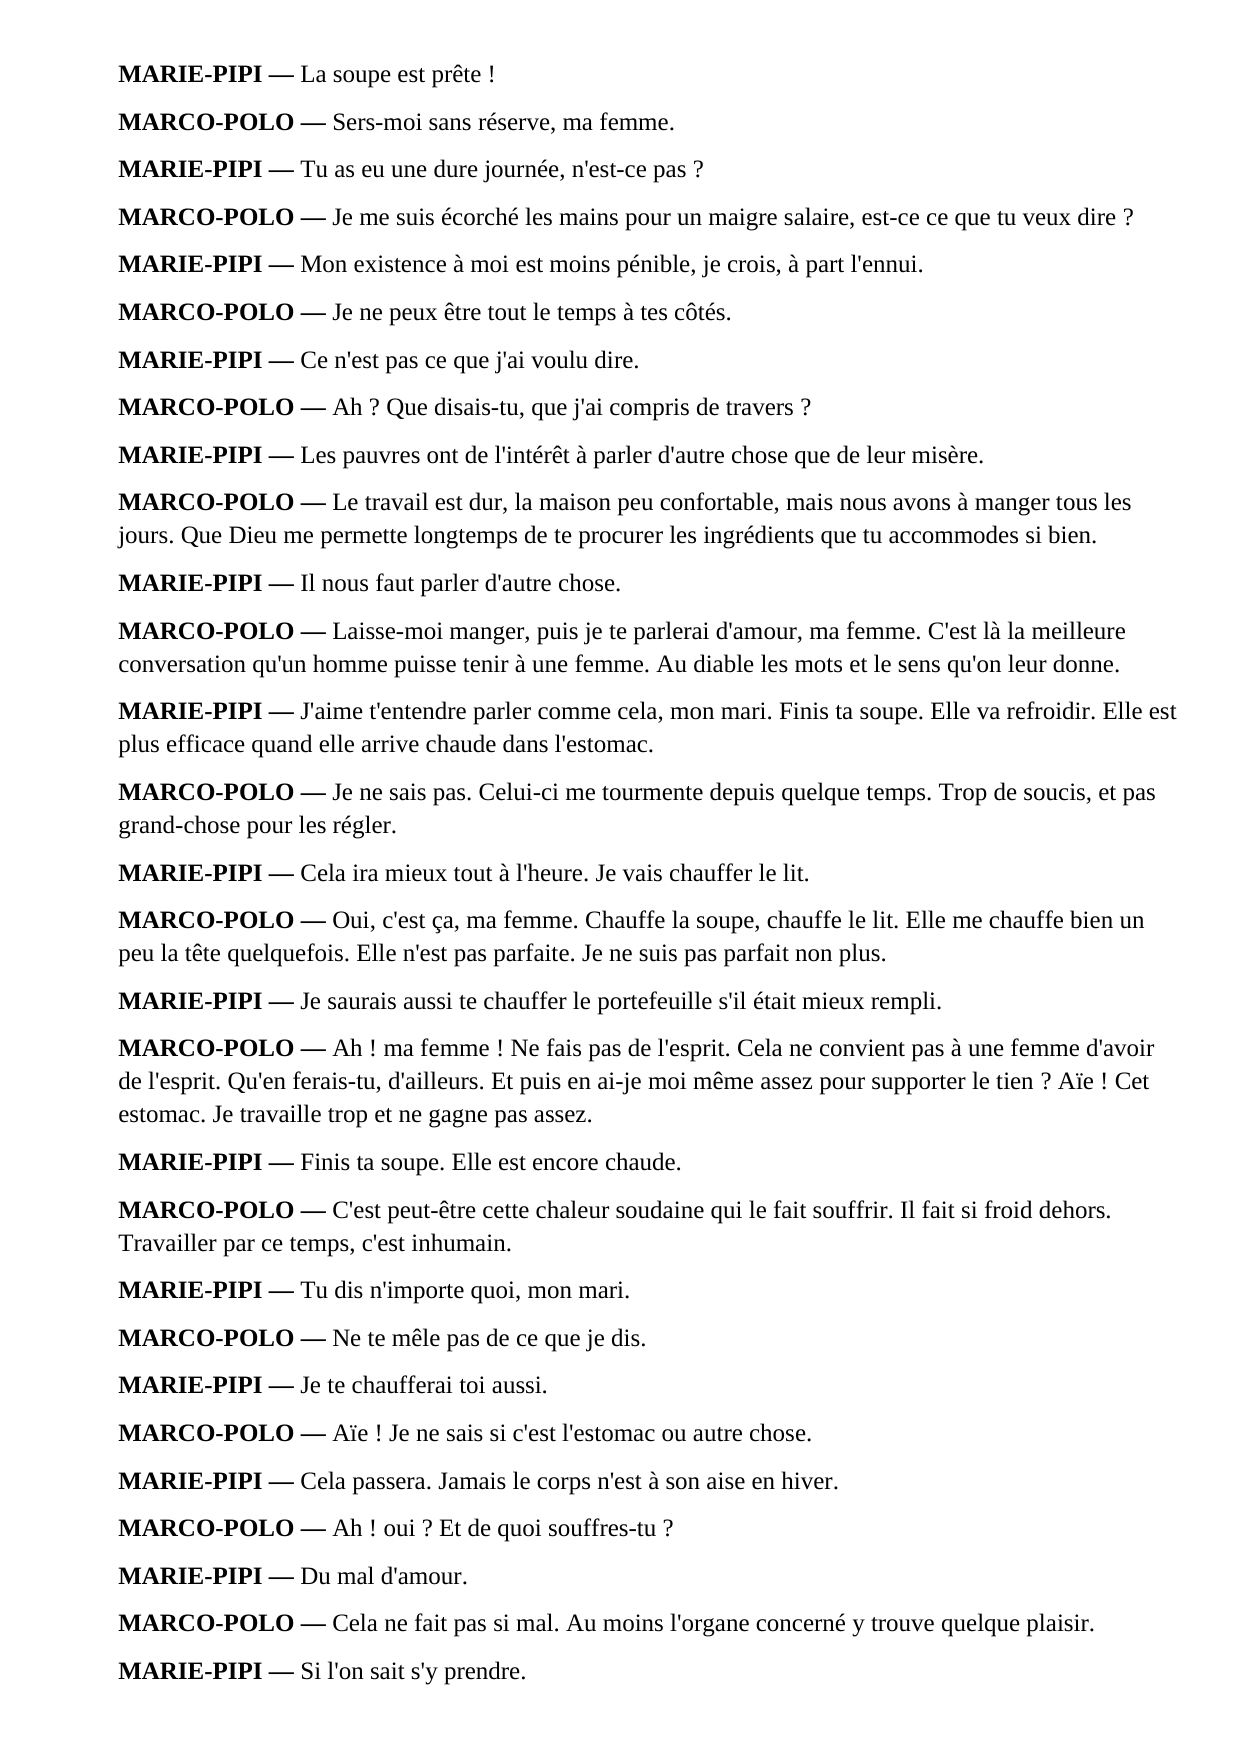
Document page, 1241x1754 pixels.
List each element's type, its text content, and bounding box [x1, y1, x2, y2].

text MARCO-POLO — Je me suis écorché les mains pour un maigre salaire, est-ce ce que tu veux dire ? [118, 202, 1181, 231]
text MARIE-PIPI — Ce n'est pas ce que j'ai voulu dire. [118, 345, 1181, 373]
text MARIE-PIPI — Si l'on sait s'y prendre. [118, 1656, 1181, 1685]
text MARCO-POLO — Laisse-moi manger, puis je te parlerai d'amour, ma femme. C'est là la meilleure conversation qu'un homme puisse tenir à une femme. Au diable les mots et le sens qu'on leur donne. [118, 616, 1181, 677]
text MARIE-PIPI — Cela passera. Jamais le corps n'est à son aise en hiver. [118, 1466, 1181, 1494]
text MARIE-PIPI — Tu dis n'importe quoi, mon mari. [118, 1275, 1181, 1304]
text MARCO-POLO — Sers-moi sans réserve, ma femme. [118, 107, 1181, 135]
text MARCO-POLO — Ah ! ma femme ! Ne fais pas de l'esprit. Cela ne convient pas à une femme d'avoir de l'esprit. Qu'en ferais-tu, d'ailleurs. Et puis en ai-je moi même assez pour supporter le tien ? Aïe ! Cet estomac. Je travaille trop et ne gagne pas assez. [118, 1033, 1181, 1128]
text MARIE-PIPI — Je saurais aussi te chauffer le portefeuille s'il était mieux rempli. [118, 986, 1181, 1014]
text MARCO-POLO — Je ne peux être tout le temps à tes côtés. [118, 297, 1181, 326]
text MARIE-PIPI — Cela ira mieux tout à l'heure. Je vais chauffer le lit. [118, 858, 1181, 886]
text MARCO-POLO — Ne te mêle pas de ce que je dis. [118, 1323, 1181, 1352]
text MARCO-POLO — Ah ? Que disais-tu, que j'ai compris de travers ? [118, 392, 1181, 421]
text MARIE-PIPI — Finis ta soupe. Elle est encore chaude. [118, 1147, 1181, 1176]
text MARCO-POLO — C'est peut-être cette chaleur soudaine qui le fait souffrir. Il fait si froid dehors. Travailler par ce temps, c'est inhumain. [118, 1195, 1181, 1256]
text MARIE-PIPI — J'aime t'entendre parler comme cela, mon mari. Finis ta soupe. Elle va refroidir. Elle est plus efficace quand elle arrive chaude dans l'estomac. [118, 696, 1181, 758]
text MARCO-POLO — Cela ne fait pas si mal. Au moins l'organe concerné y trouve quelque plaisir. [118, 1608, 1181, 1637]
text MARCO-POLO — Aïe ! Je ne sais si c'est l'estomac ou autre chose. [118, 1418, 1181, 1447]
text MARCO-POLO — Le travail est dur, la maison peu confortable, mais nous avons à manger tous les jours. Que Dieu me permette longtemps de te procurer les ingrédients que tu accommodes si bien. [118, 487, 1181, 549]
text MARCO-POLO — Oui, c'est ça, ma femme. Chauffe la soupe, chauffe le lit. Elle me chauffe bien un peu la tête quelquefois. Elle n'est pas parfaite. Je ne suis pas parfait non plus. [118, 905, 1181, 967]
text MARIE-PIPI — La soupe est prête ! [118, 59, 1181, 88]
text MARCO-POLO — Je ne sais pas. Celui-ci me tourmente depuis quelque temps. Trop de soucis, et pas grand-chose pour les régler. [118, 777, 1181, 839]
text MARIE-PIPI — Les pauvres ont de l'intérêt à parler d'autre chose que de leur misère. [118, 440, 1181, 469]
text MARIE-PIPI — Il nous faut parler d'autre chose. [118, 568, 1181, 597]
text MARIE-PIPI — Du mal d'amour. [118, 1561, 1181, 1590]
text MARCO-POLO — Ah ! oui ? Et de quoi souffres-tu ? [118, 1513, 1181, 1542]
text MARIE-PIPI — Mon existence à moi est moins pénible, je crois, à part l'ennui. [118, 249, 1181, 278]
text MARIE-PIPI — Je te chaufferai toi aussi. [118, 1371, 1181, 1399]
text MARIE-PIPI — Tu as eu une dure journée, n'est-ce pas ? [118, 154, 1181, 183]
